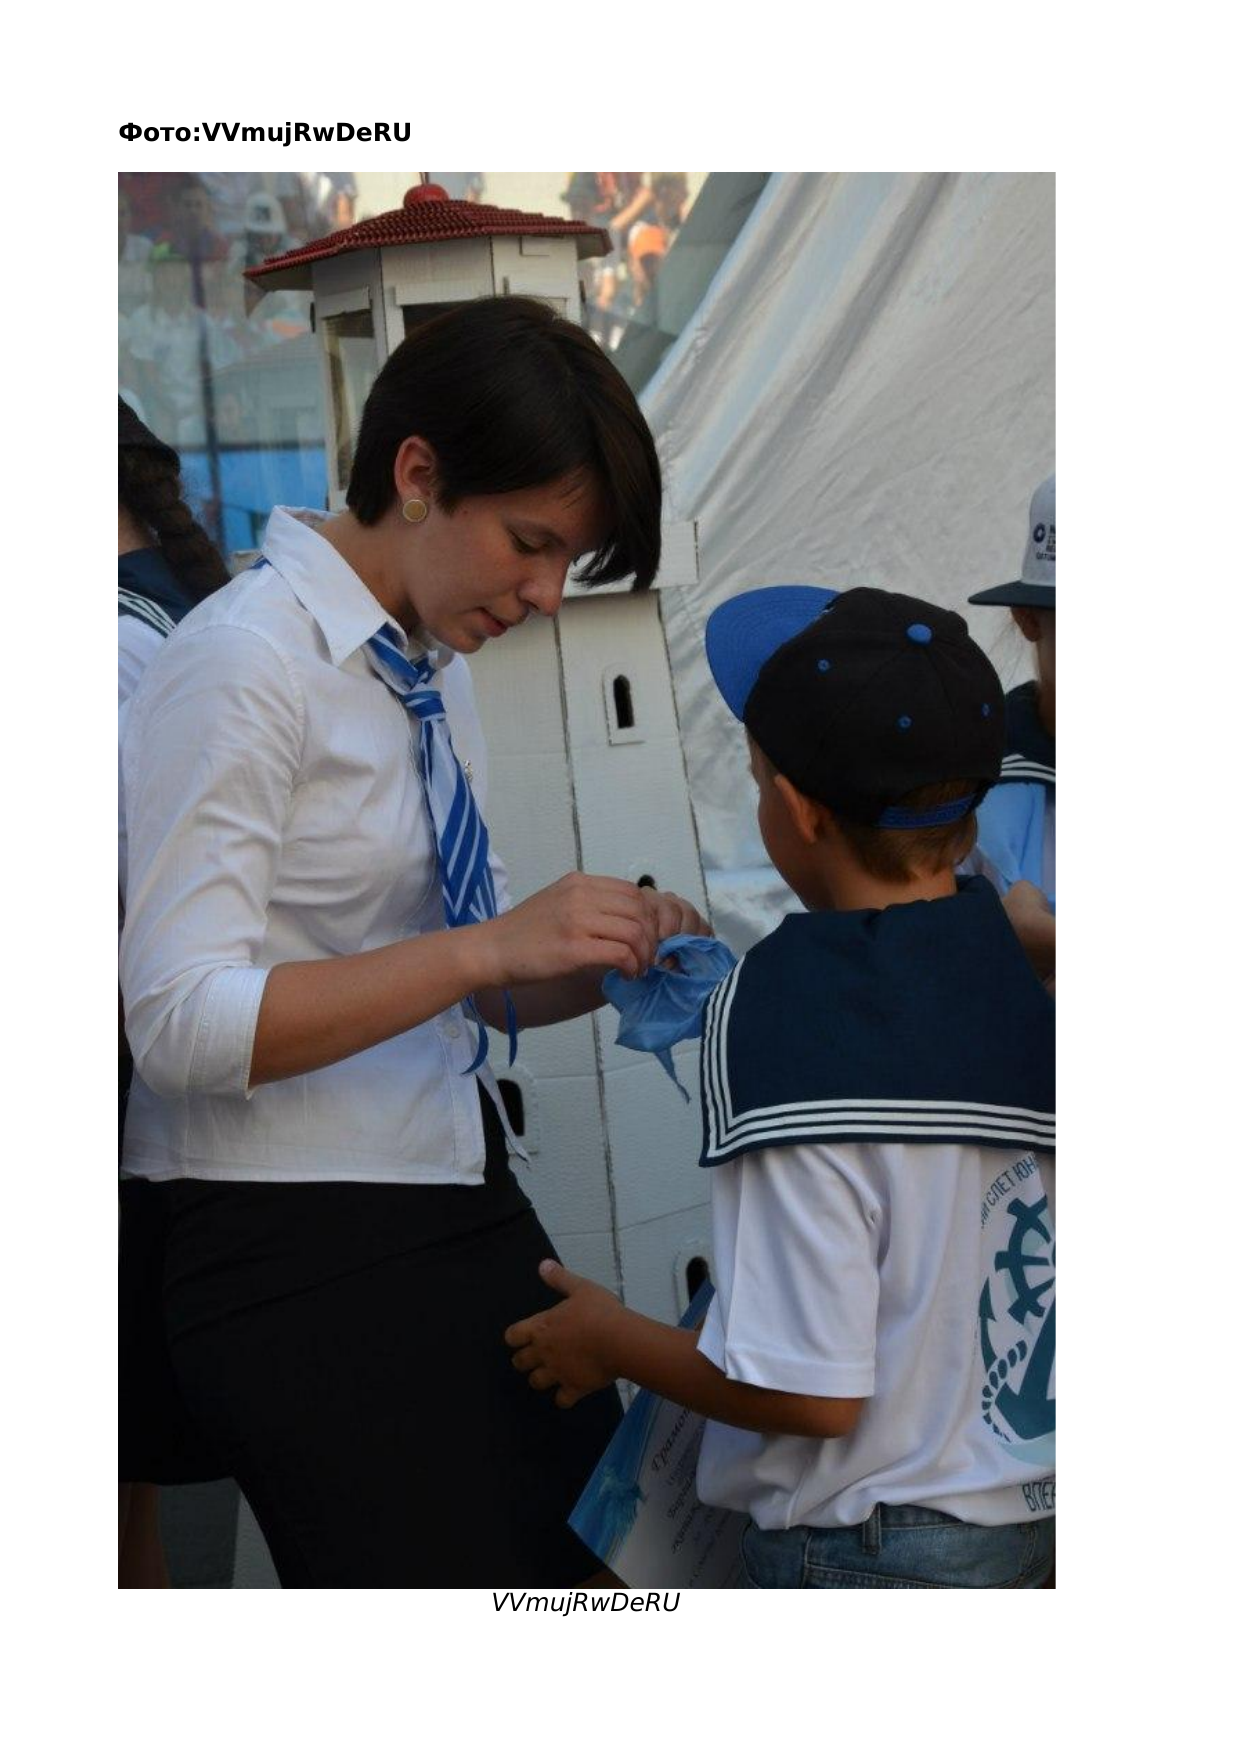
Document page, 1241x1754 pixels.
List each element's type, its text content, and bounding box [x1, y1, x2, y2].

subtitle Фото:VVmujRwDeRU [118, 118, 1122, 147]
picture [118, 172, 1056, 1589]
text VVmujRwDeRU [118, 1589, 1056, 1617]
